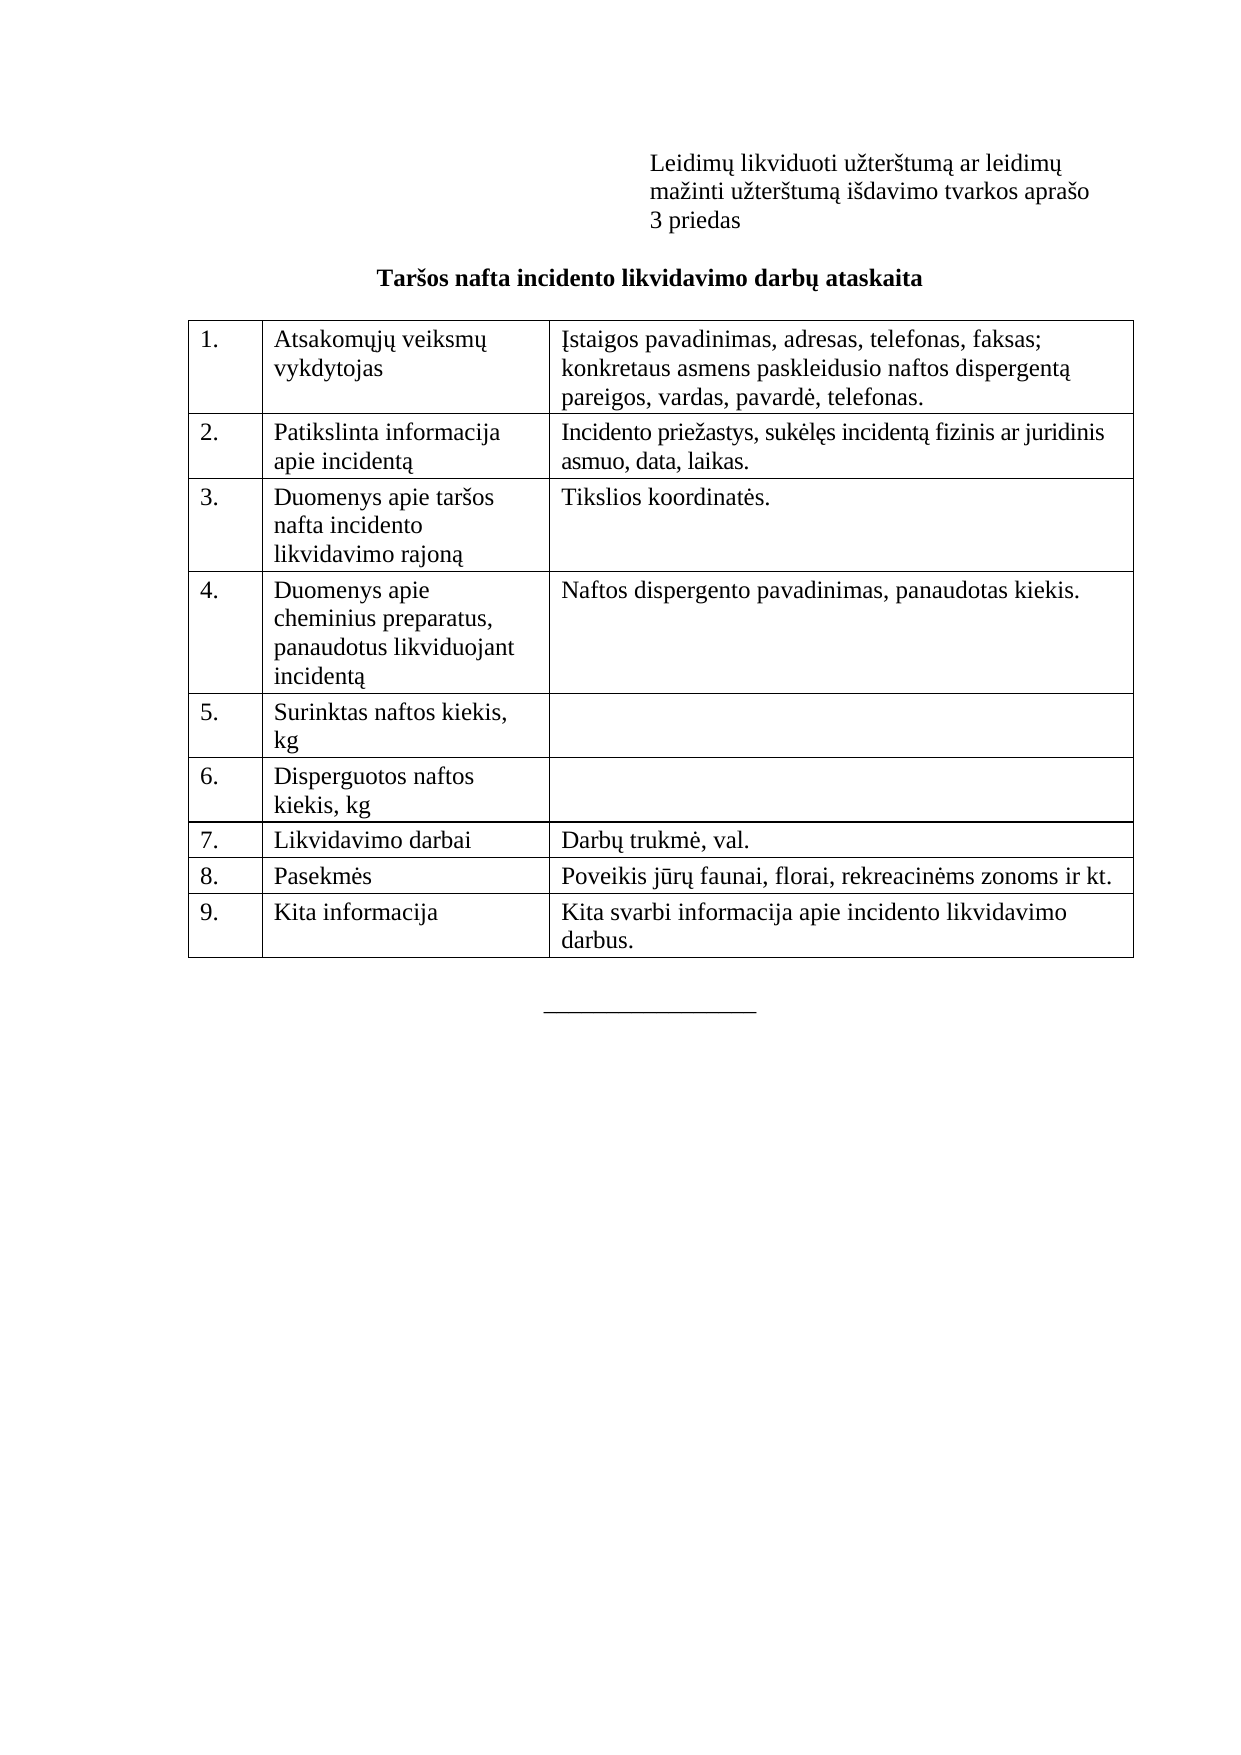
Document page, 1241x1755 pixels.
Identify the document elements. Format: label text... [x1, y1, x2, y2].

table_cell Patikslinta informacija apie incidentą [263, 414, 549, 478]
table_cell Duomenys apie cheminius preparatus, panaudotus likviduojant incidentą [263, 572, 549, 693]
table_cell Surinktas naftos kiekis, kg [263, 694, 549, 757]
table_cell [550, 758, 1133, 821]
table_header Įstaigos pavadinimas, adresas, telefonas, faksas; konkretaus asmens paskleidusio naftos dispergentą pareigos, vardas, pavardė, telefonas. [550, 321, 1133, 413]
table_cell 5. [189, 694, 262, 757]
table_cell [550, 694, 1133, 757]
table_cell Tikslios koordinatės. [550, 479, 1133, 571]
table_cell 2. [189, 414, 262, 478]
table_cell Kita informacija [263, 894, 549, 957]
table_cell Darbų trukmė, val. [550, 823, 1133, 857]
table_header Atsakomųjų veiksmų vykdytojas [263, 321, 549, 413]
table_cell 7. [189, 823, 262, 857]
table_cell 9. [189, 894, 262, 957]
text Leidimų likviduoti užterštumą ar leidimų mažinti užterštumą išdavimo tvarkos aprašo [649, 148, 1122, 205]
table_cell Pasekmės [263, 858, 549, 893]
table_cell Likvidavimo darbai [263, 823, 549, 857]
table_cell 4. [189, 572, 262, 693]
text Taršos nafta incidento likvidavimo darbų ataskaita [177, 263, 1122, 291]
table_cell Disperguotos naftos kiekis, kg [263, 758, 549, 821]
table_cell Poveikis jūrų faunai, florai, rekreacinėms zonoms ir kt. [550, 858, 1133, 893]
table_cell Duomenys apie taršos nafta incidento likvidavimo rajoną [263, 479, 549, 571]
table_cell 3. [189, 479, 262, 571]
table_header 1. [189, 321, 262, 413]
text _________________ [177, 987, 1122, 1016]
table_cell 6. [189, 758, 262, 821]
table_cell Naftos dispergento pavadinimas, panaudotas kiekis. [550, 572, 1133, 693]
table_cell Incidento priežastys, sukėlęs incidentą fizinis ar juridinis asmuo, data, laikas. [550, 414, 1133, 478]
text 3 priedas [649, 205, 1122, 234]
table_cell 8. [189, 858, 262, 893]
table_cell Kita svarbi informacija apie incidento likvidavimo darbus. [550, 894, 1133, 957]
